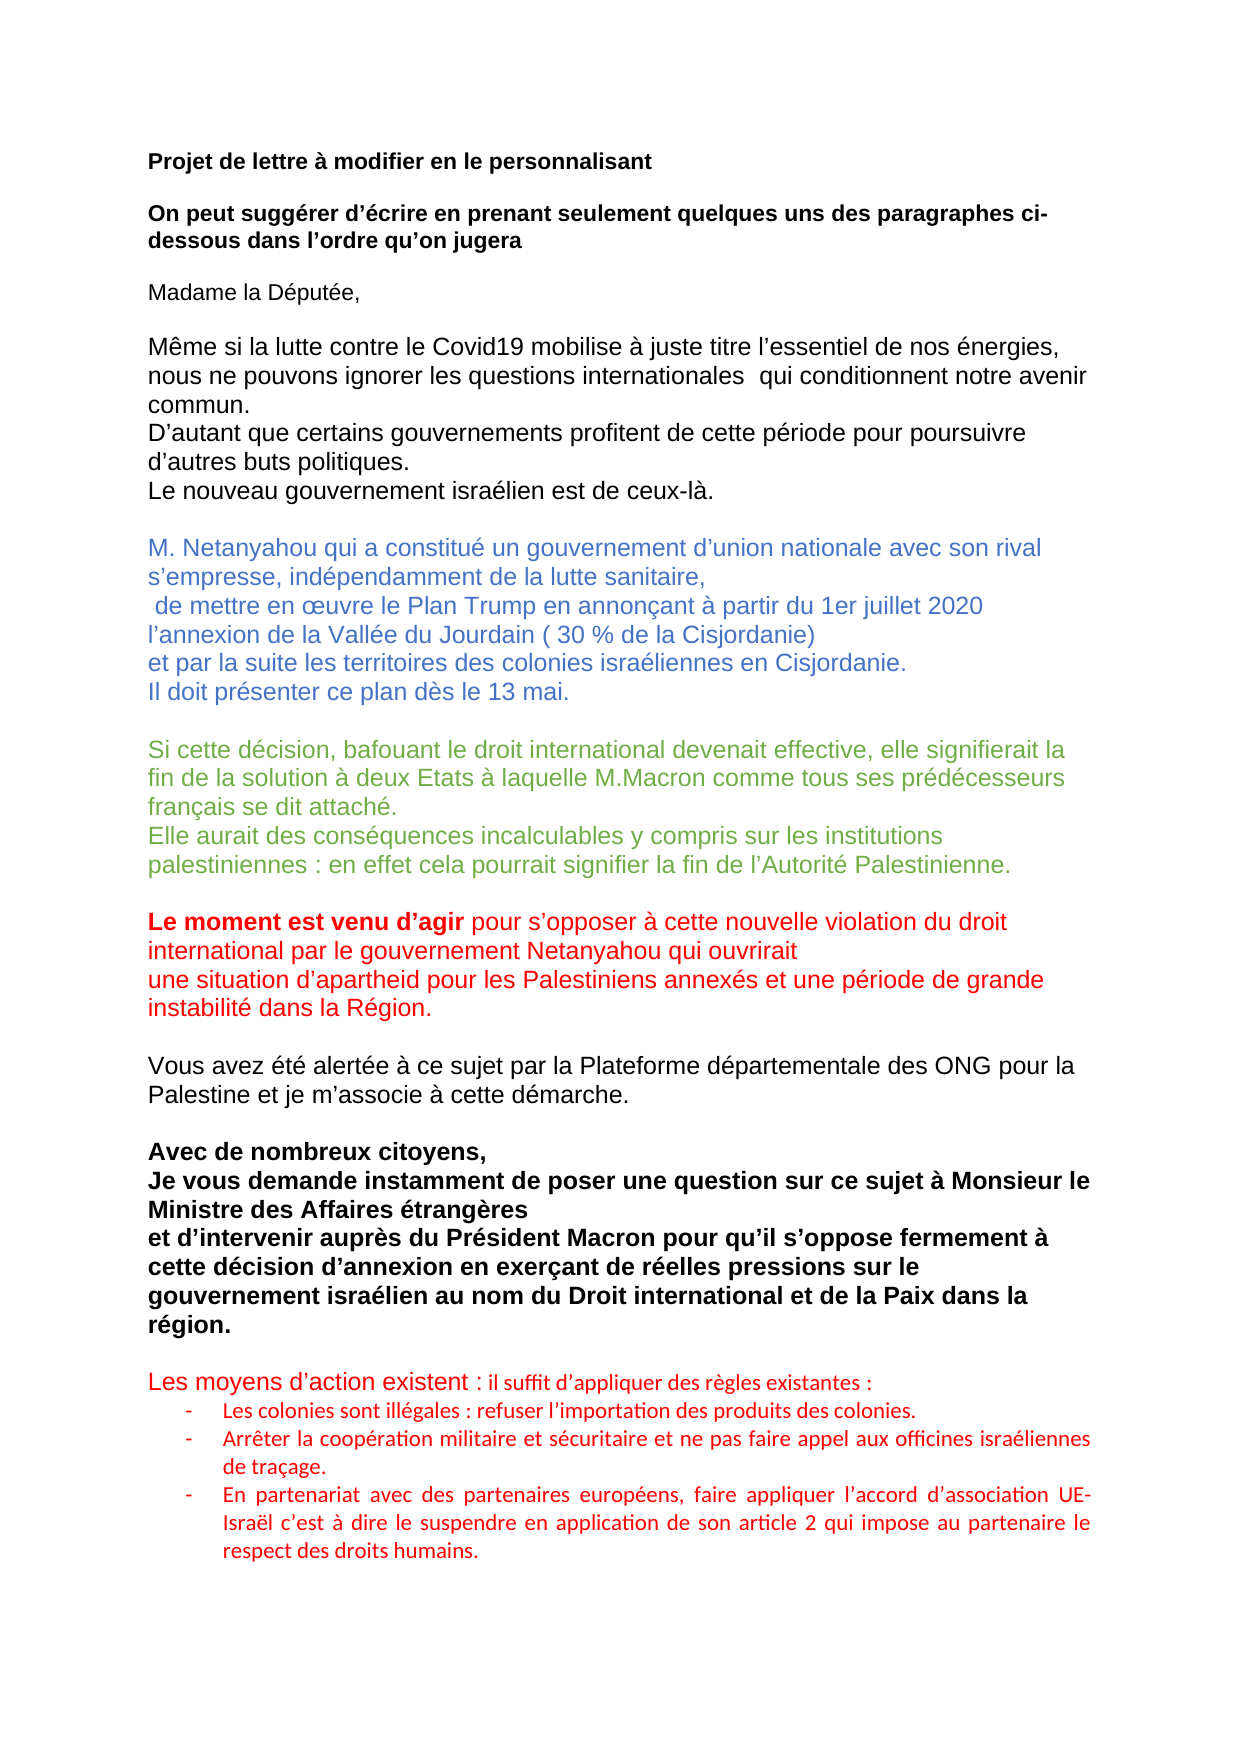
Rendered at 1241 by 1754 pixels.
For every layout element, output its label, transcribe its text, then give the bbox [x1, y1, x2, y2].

text Je vous demande instamment de poser une question sur ce sujet à Monsieur le Ministre des Affaires étrangères [148, 1166, 1093, 1223]
text Madame la Députée, [148, 279, 1093, 306]
text D’autant que certains gouvernements profitent de cette période pour poursuivre d’autres buts politiques. [148, 418, 1093, 476]
text Si cette décision, bafouant le droit international devenait effective, elle signifierait la fin de la solution à deux Etats à laquelle M.Macron comme tous ses prédécesseurs français se dit attaché. [148, 734, 1093, 821]
text M. Netanyahou qui a constitué un gouvernement d’union nationale avec son rival s’empresse, indépendamment de la lutte sanitaire, [148, 533, 1093, 591]
text Vous avez été alertée à ce sujet par la Plateforme départementale des ONG pour la Palestine et je m’associe à cette démarche. [148, 1051, 1093, 1108]
text de mettre en œuvre le Plan Trump en annonçant à partir du 1er juillet 2020 l’annexion de la Vallée du Jourdain ( 30 % de la Cisjordanie) [148, 591, 1093, 648]
list Les colonies sont illégales : refuser l’importation des produits des colonies. [185, 1396, 1093, 1424]
text Elle aurait des conséquences incalculables y compris sur les institutions palestiniennes : en effet cela pourrait signifier la fin de l’Autorité Palestinienne. [148, 821, 1093, 878]
text une situation d’apartheid pour les Palestiniens annexés et une période de grande instabilité dans la Région. [148, 964, 1093, 1022]
text Projet de lettre à modifier en le personnalisant [148, 148, 1093, 174]
text et d’intervenir auprès du Président Macron pour qu’il s’oppose fermement à cette décision d’annexion en exerçant de réelles pressions sur le gouvernement israélien au nom du Droit international et de la Paix dans la région. [148, 1223, 1093, 1338]
text Il doit présenter ce plan dès le 13 mai. [148, 677, 1093, 706]
text On peut suggérer d’écrire en prenant seulement quelques uns des paragraphes ci-dessous dans l’ordre qu’on jugera [148, 200, 1093, 253]
list Arrêter la coopération militaire et sécuritaire et ne pas faire appel aux officines israéliennes de traçage. [185, 1424, 1093, 1480]
text Même si la lutte contre le Covid19 mobilise à juste titre l’essentiel de nos énergies, nous ne pouvons ignorer les questions internationales qui conditionnent notre avenir commun. [148, 306, 1093, 418]
text Avec de nombreux citoyens, [148, 1137, 1093, 1166]
list En partenariat avec des partenaires européens, faire appliquer l’accord d’association UE-Israël c’est à dire le suspendre en application de son article 2 qui impose au partenaire le respect des droits humains. [185, 1480, 1093, 1564]
text Les moyens d’action existent : il suffit d’appliquer des règles existantes : [148, 1367, 1093, 1396]
text Le nouveau gouvernement israélien est de ceux-là. [148, 476, 1093, 504]
text et par la suite les territoires des colonies israéliennes en Cisjordanie. [148, 648, 1093, 677]
text Le moment est venu d’agir pour s’opposer à cette nouvelle violation du droit international par le gouvernement Netanyahou qui ouvrirait [148, 907, 1093, 964]
